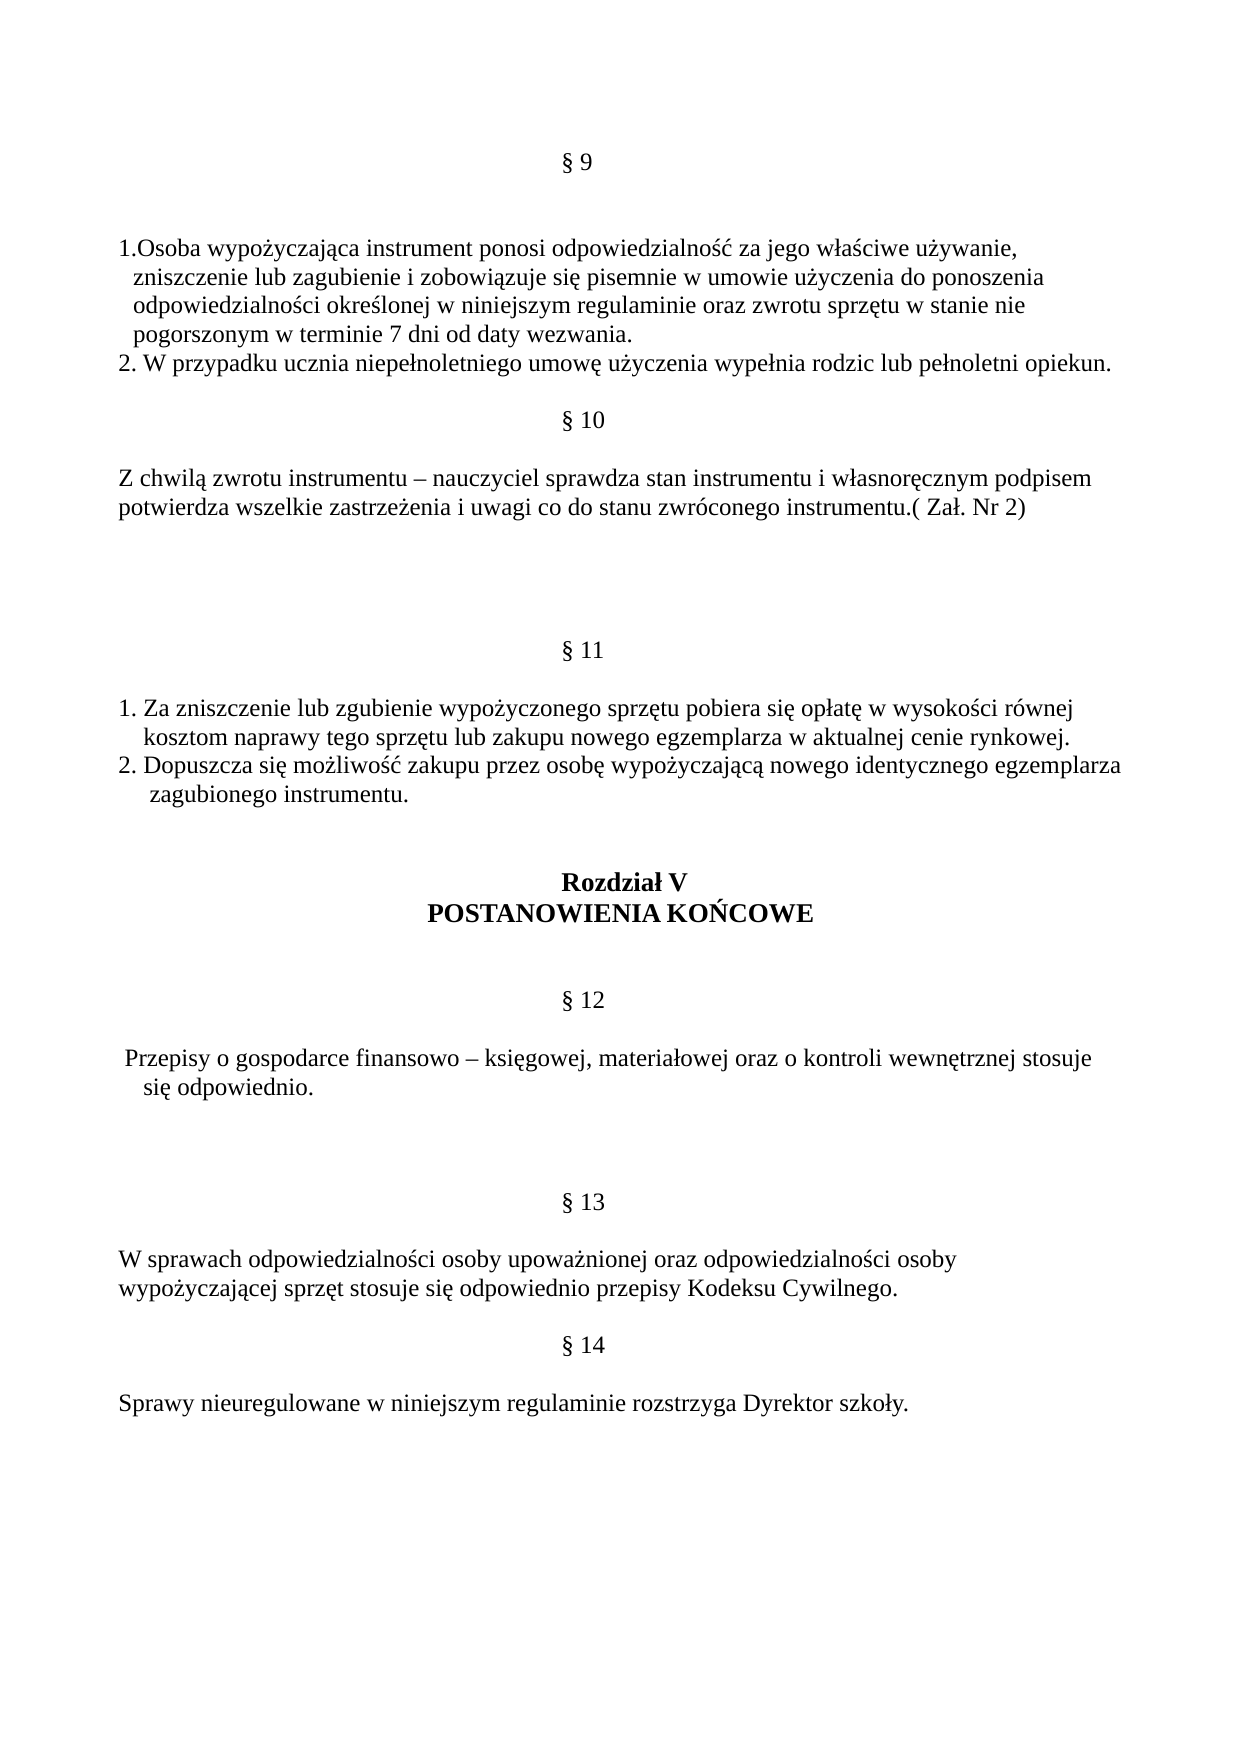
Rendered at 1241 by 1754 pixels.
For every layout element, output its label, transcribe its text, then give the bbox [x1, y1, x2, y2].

text POSTANOWIENIA KOŃCOWE [118, 897, 1122, 928]
text się odpowiednio. [118, 1072, 1122, 1100]
text Sprawy nieuregulowane w niniejszym regulaminie rozstrzyga Dyrektor szkoły. [118, 1388, 1122, 1417]
text kosztom naprawy tego sprzętu lub zakupu nowego egzemplarza w aktualnej cenie rynkowej. [118, 722, 1122, 751]
text Z chwilą zwrotu instrumentu – nauczyciel sprawdza stan instrumentu i własnoręcznym podpisem potwierdza wszelkie zastrzeżenia i uwagi co do stanu zwróconego instrumentu.( Zał. Nr 2) [118, 463, 1122, 521]
text § 9 [487, 147, 1122, 176]
text 1. Za zniszczenie lub zgubienie wypożyczonego sprzętu pobiera się opłatę w wysokości równej [118, 693, 1122, 722]
text § 12 [118, 985, 1122, 1014]
text 2. W przypadku ucznia niepełnoletniego umowę użyczenia wypełnia rodzic lub pełnoletni opiekun. [118, 348, 1122, 377]
text Rozdział V [118, 866, 1122, 897]
text W sprawach odpowiedzialności osoby upoważnionej oraz odpowiedzialności osoby wypożyczającej sprzęt stosuje się odpowiednio przepisy Kodeksu Cywilnego. [118, 1244, 1122, 1302]
text § 11 [118, 636, 1122, 664]
text Przepisy o gospodarce finansowo – księgowej, materiałowej oraz o kontroli wewnętrznej stosuje [118, 1043, 1122, 1072]
text 2. Dopuszcza się możliwość zakupu przez osobę wypożyczającą nowego identycznego egzemplarza [118, 751, 1122, 779]
text 1.Osoba wypożyczająca instrument ponosi odpowiedzialność za jego właściwe używanie, zniszczenie lub zagubienie i zobowiązuje się pisemnie w umowie użyczenia do ponoszenia odpowiedzialności określonej w niniejszym regulaminie oraz zwrotu sprzętu w stanie nie pogorszonym w terminie 7 dni od daty wezwania. [118, 233, 1122, 348]
text § 13 [118, 1187, 1122, 1215]
text § 10 [487, 406, 1122, 434]
text § 14 [118, 1330, 1122, 1359]
text zagubionego instrumentu. [118, 779, 1122, 808]
